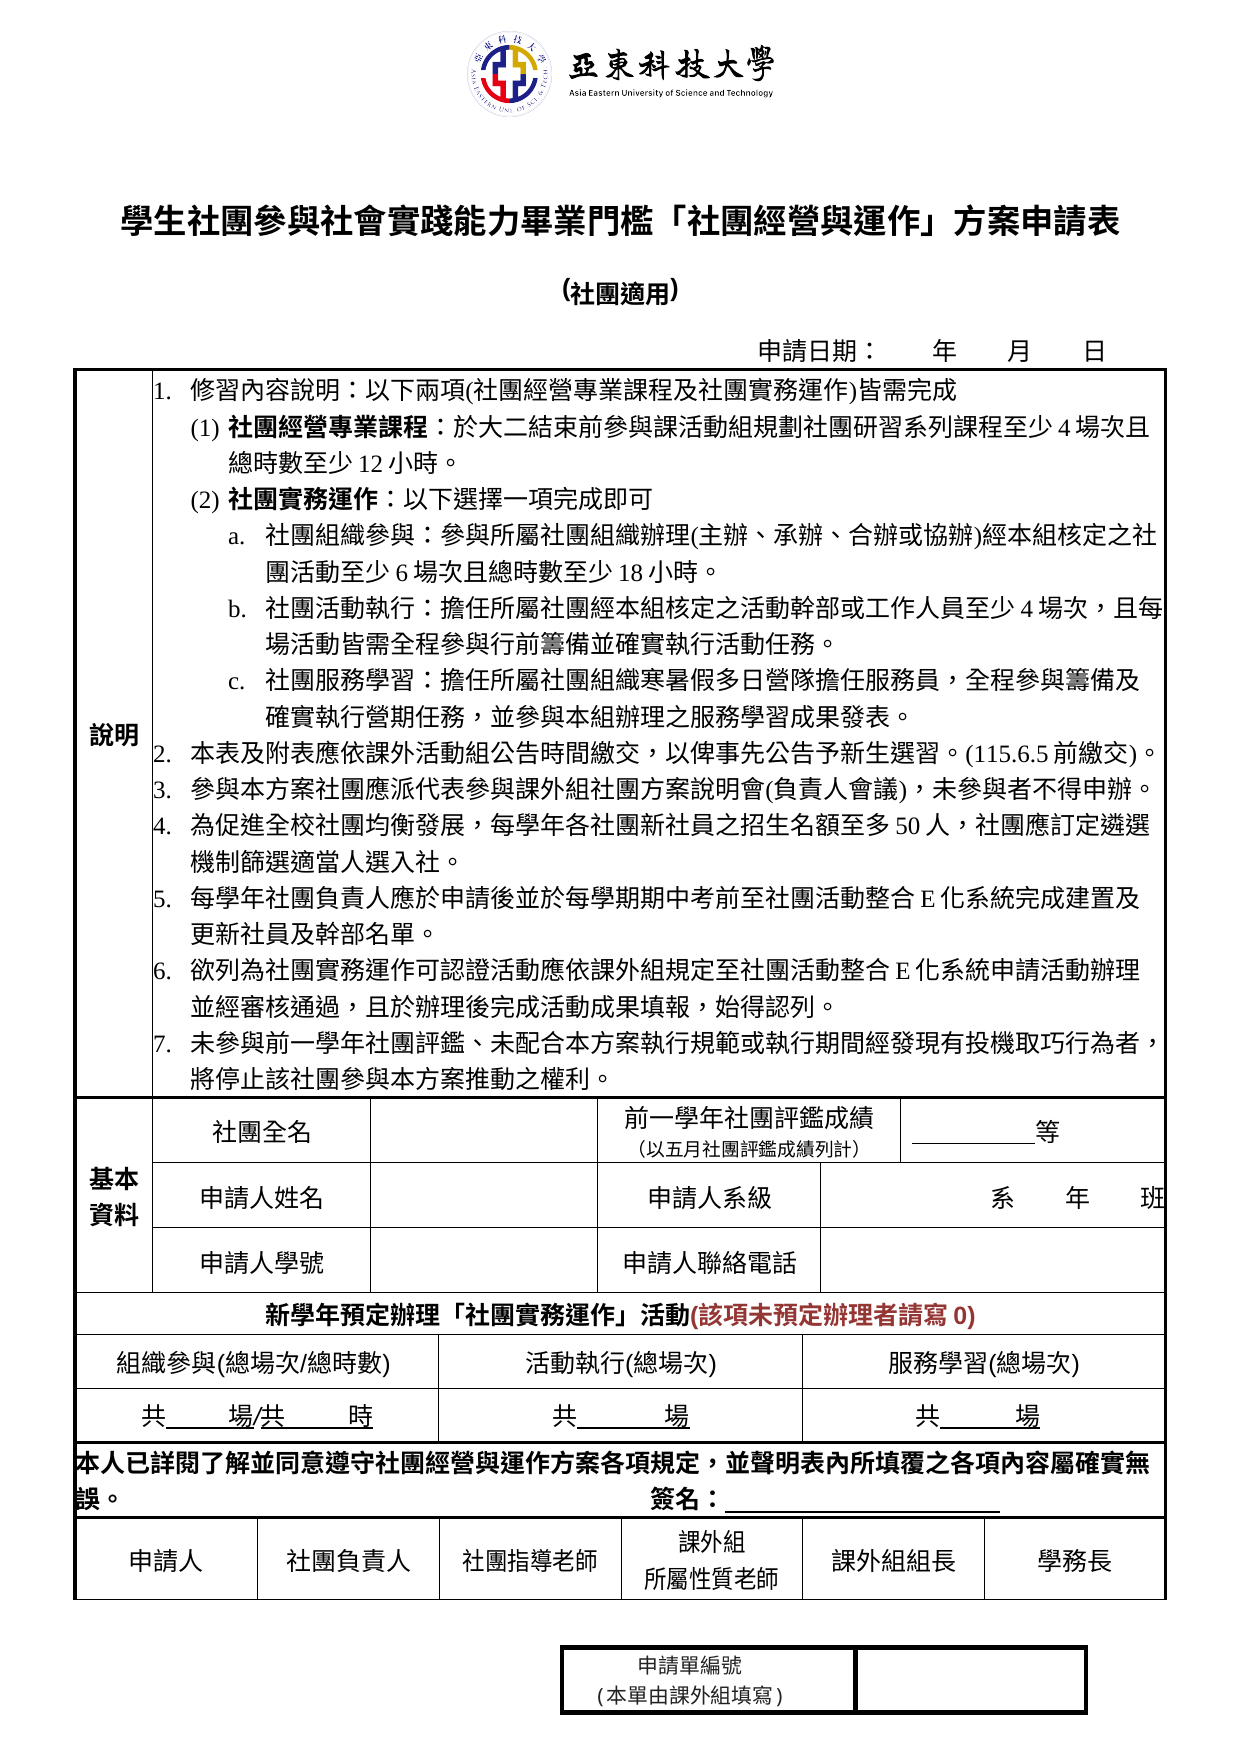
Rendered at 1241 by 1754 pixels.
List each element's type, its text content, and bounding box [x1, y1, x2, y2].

table_cell [371, 1228, 597, 1292]
table_cell 社團全名 [153, 1099, 370, 1162]
table_cell 申請人系級 [598, 1163, 820, 1227]
table_cell 共 場/共 時 [77, 1389, 438, 1441]
table_cell 新學年預定辦理「社團實務運作」活動(該項未預定辦理者請寫0) [77, 1293, 1164, 1334]
table_cell 社團負責人 [258, 1519, 439, 1599]
table_cell [371, 1099, 597, 1162]
table_cell 課外組 所屬性質老師 [622, 1519, 802, 1599]
text 申請日期： 年 月 日 [700, 310, 1165, 368]
table_cell 學務長 [985, 1519, 1164, 1599]
table_cell 共 場 [439, 1389, 802, 1441]
table_cell 申請人 [77, 1519, 257, 1599]
table_cell 本人已詳閱了解並同意遵守社團經營與運作方案各項規定，並聲明表內所填覆之各項內容屬確實無誤。 簽名： [77, 1444, 1164, 1516]
table_cell 活動執行(總場次) [439, 1335, 802, 1387]
table_cell 社團指導老師 [440, 1519, 621, 1599]
table_cell 課外組組長 [803, 1519, 984, 1599]
table_cell 申請人學號 [153, 1228, 370, 1292]
table_cell 前一學年社團評鑑成績 （以五月社團評鑑成績列計） [598, 1099, 900, 1162]
text 學生社團參與社會實踐能力畢業門檻「社團經營與運作」方案申請表 [75, 142, 1165, 243]
table_header 修習內容說明：以下兩項(社團經營專業課程及社團實務運作)皆需完成 社團經營專業課程：於大二結束前參與課活動組規劃社團研習系列課程至少4場次且總時數至少12小時。 社團實務運作：以下選擇一項完成即可 社團組織參與：參與所屬社團組織辦理(主辦、承辦、合辦或協辦)經本組核定之社團活動至少6場次且總時數至少18小時。 社團活動執行：擔任所屬社團經本組核定之活動幹部或工作人員至少4場次，且每場活動皆需全程參與行前籌備並確實執行活動任務。 社團服務學習：擔任所屬社團組織寒暑假多日營隊擔任服務員，全程參與籌備及確實執行營期任務，並參與本組辦理之服務學習成果發表。 本表及附表應依課外活動組公告時間繳交，以俾事先公告予新生選習。(115.6.5前繳交)。 參與本方案社團應派代表參與課外組社團方案說明會(負責人會議)，未參與者不得申辦。 為促進全校社團均衡發展，每學年各社團新社員之招生名額至多50人，社團應訂定遴選機制篩選適當人選入社。 每學年社團負責人應於申請後並於每學期期中考前至社團活動整合E化系統完成建置及更新社員及幹部名單。 欲列為社團實務運作可認證活動應依課外組規定至社團活動整合E化系統申請活動辦理並經審核通過，且於辦理後完成活動成果填報，始得認列。 未參與前一學年社團評鑑、未配合本方案執行規範或執行期間經發現有投機取巧行為者，將停止該社團參與本方案推動之權利。 [153, 371, 1164, 1096]
table_cell 基本 資料 [77, 1099, 152, 1292]
table_header 說明 [77, 371, 152, 1096]
table_cell [821, 1228, 1164, 1292]
table_cell 組織參與(總場次/總時數) [77, 1335, 438, 1387]
text (社團適用) [75, 243, 1165, 310]
table_cell 申請人聯絡電話 [598, 1228, 820, 1292]
table_cell [371, 1163, 597, 1227]
table_cell 系 年 班 [821, 1163, 1164, 1227]
table_cell 申請人姓名 [153, 1163, 370, 1227]
table_cell 服務學習(總場次) [803, 1335, 1164, 1387]
table_cell 等 [901, 1099, 1164, 1162]
table_cell 共 場 [803, 1389, 1164, 1441]
